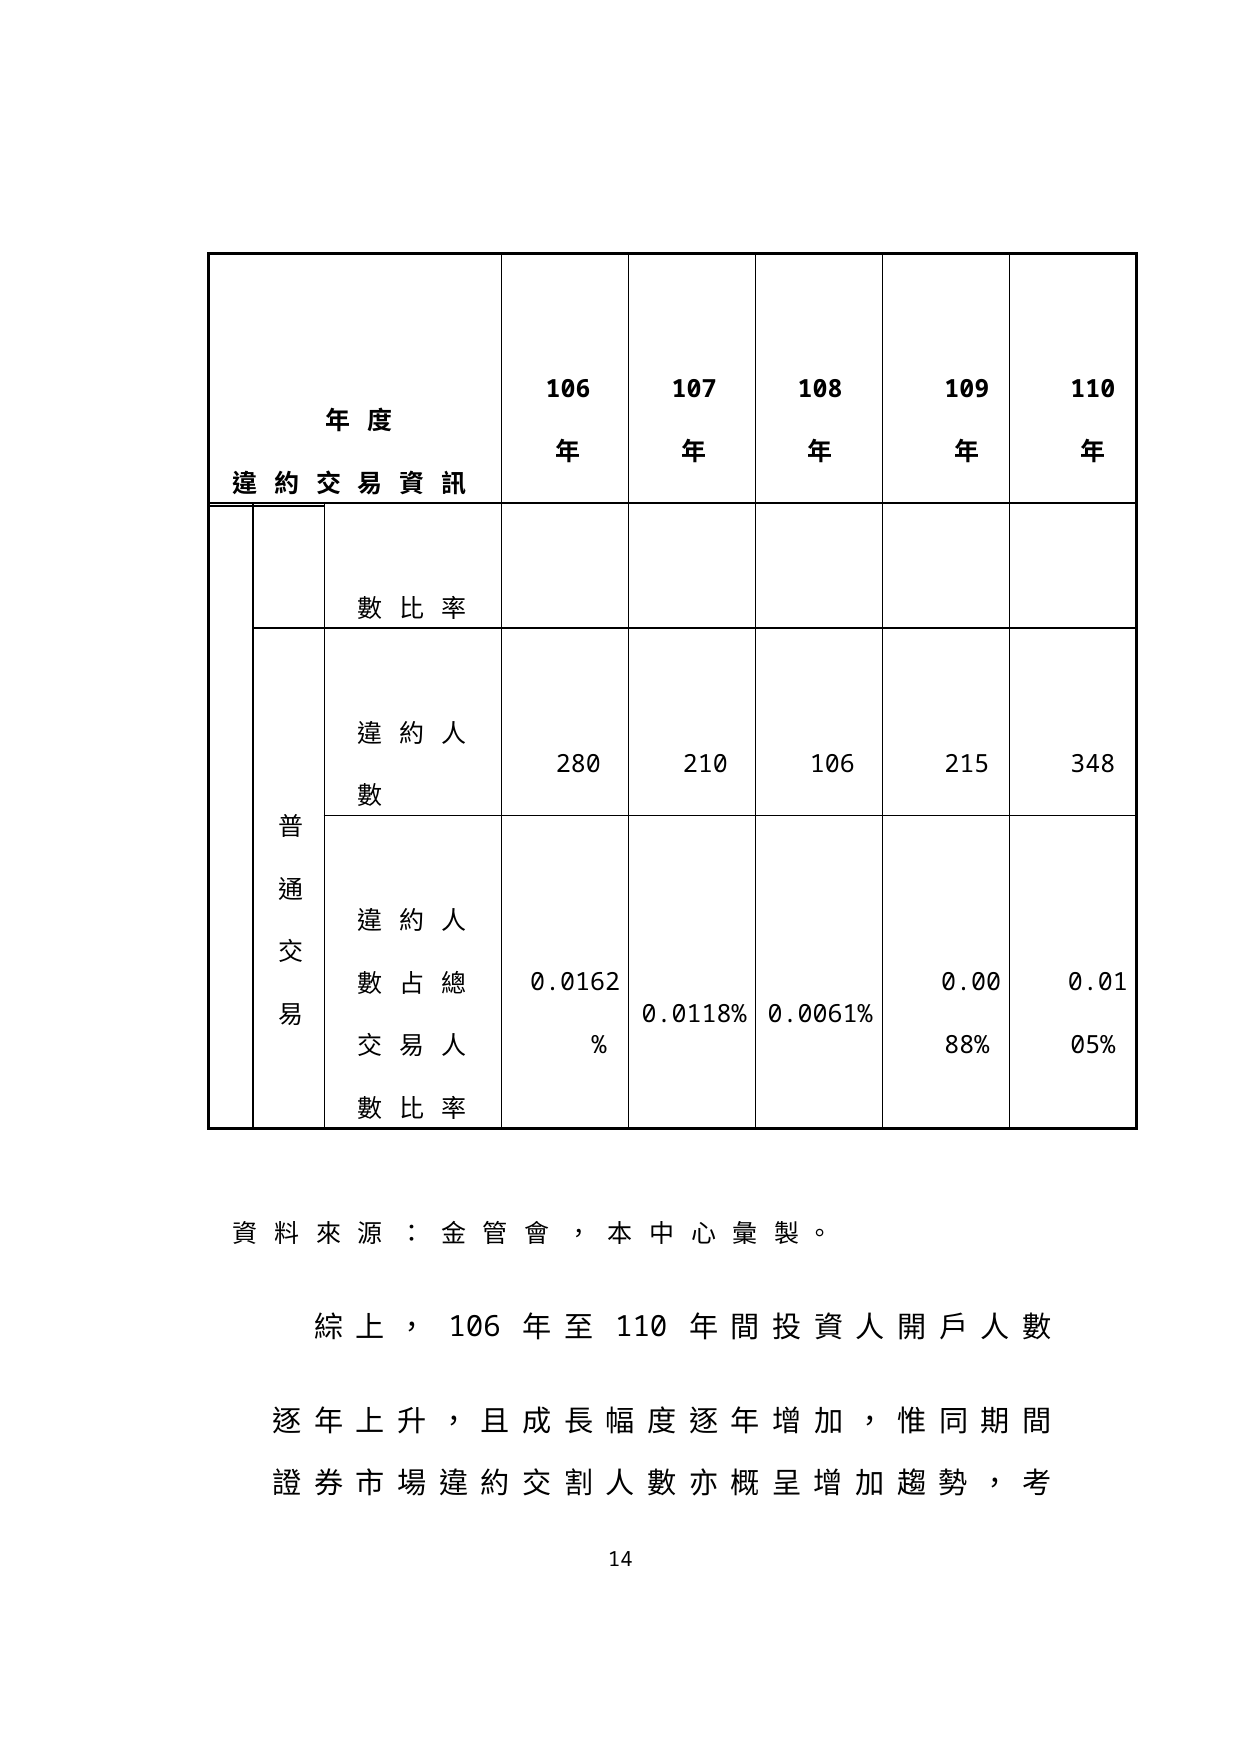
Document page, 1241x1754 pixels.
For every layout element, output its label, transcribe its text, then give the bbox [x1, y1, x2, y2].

table_cell 違約人數占總交易人數比率 [325, 816, 501, 1127]
text 綜上，106年至110年間投資人開戶人數逐年上升，且成長幅度逐年增加，惟同期間證券市場違約交割人數亦概呈增加趨勢，考 [242, 1252, 1058, 1502]
table_cell 0.0118% [629, 816, 755, 1127]
table_cell 280 [502, 629, 628, 814]
table_cell 0.0162% [502, 816, 628, 1127]
table_cell 櫃買市場 [210, 507, 252, 1127]
table_header 年度 違約交易資訊 [210, 255, 501, 502]
table_cell [883, 504, 1009, 627]
table_cell 普通交易 [254, 629, 324, 1127]
table_cell 0.0088% [883, 816, 1009, 1127]
table_header 110年 [1010, 255, 1135, 502]
text 資料來源：金管會，本中心彙製。 [197, 1189, 1058, 1252]
table_cell 348 [1010, 629, 1135, 814]
table_cell 當沖交易 [254, 507, 324, 627]
table_cell 210 [629, 629, 755, 814]
table_cell 215 [883, 629, 1009, 814]
table_cell 0.0105% [1010, 816, 1135, 1127]
table_cell [756, 504, 882, 627]
table_cell [502, 504, 628, 627]
table_cell [629, 504, 755, 627]
table_cell 106 [756, 629, 882, 814]
table_header 107年 [629, 255, 755, 502]
table_header 108年 [756, 255, 882, 502]
table_header 109年 [883, 255, 1009, 502]
table_cell 違約人數 [325, 629, 501, 814]
table_cell 數比率 [325, 504, 501, 627]
table_header 106年 [502, 255, 628, 502]
table_cell [1010, 504, 1135, 627]
table_cell 0.0061% [756, 816, 882, 1127]
